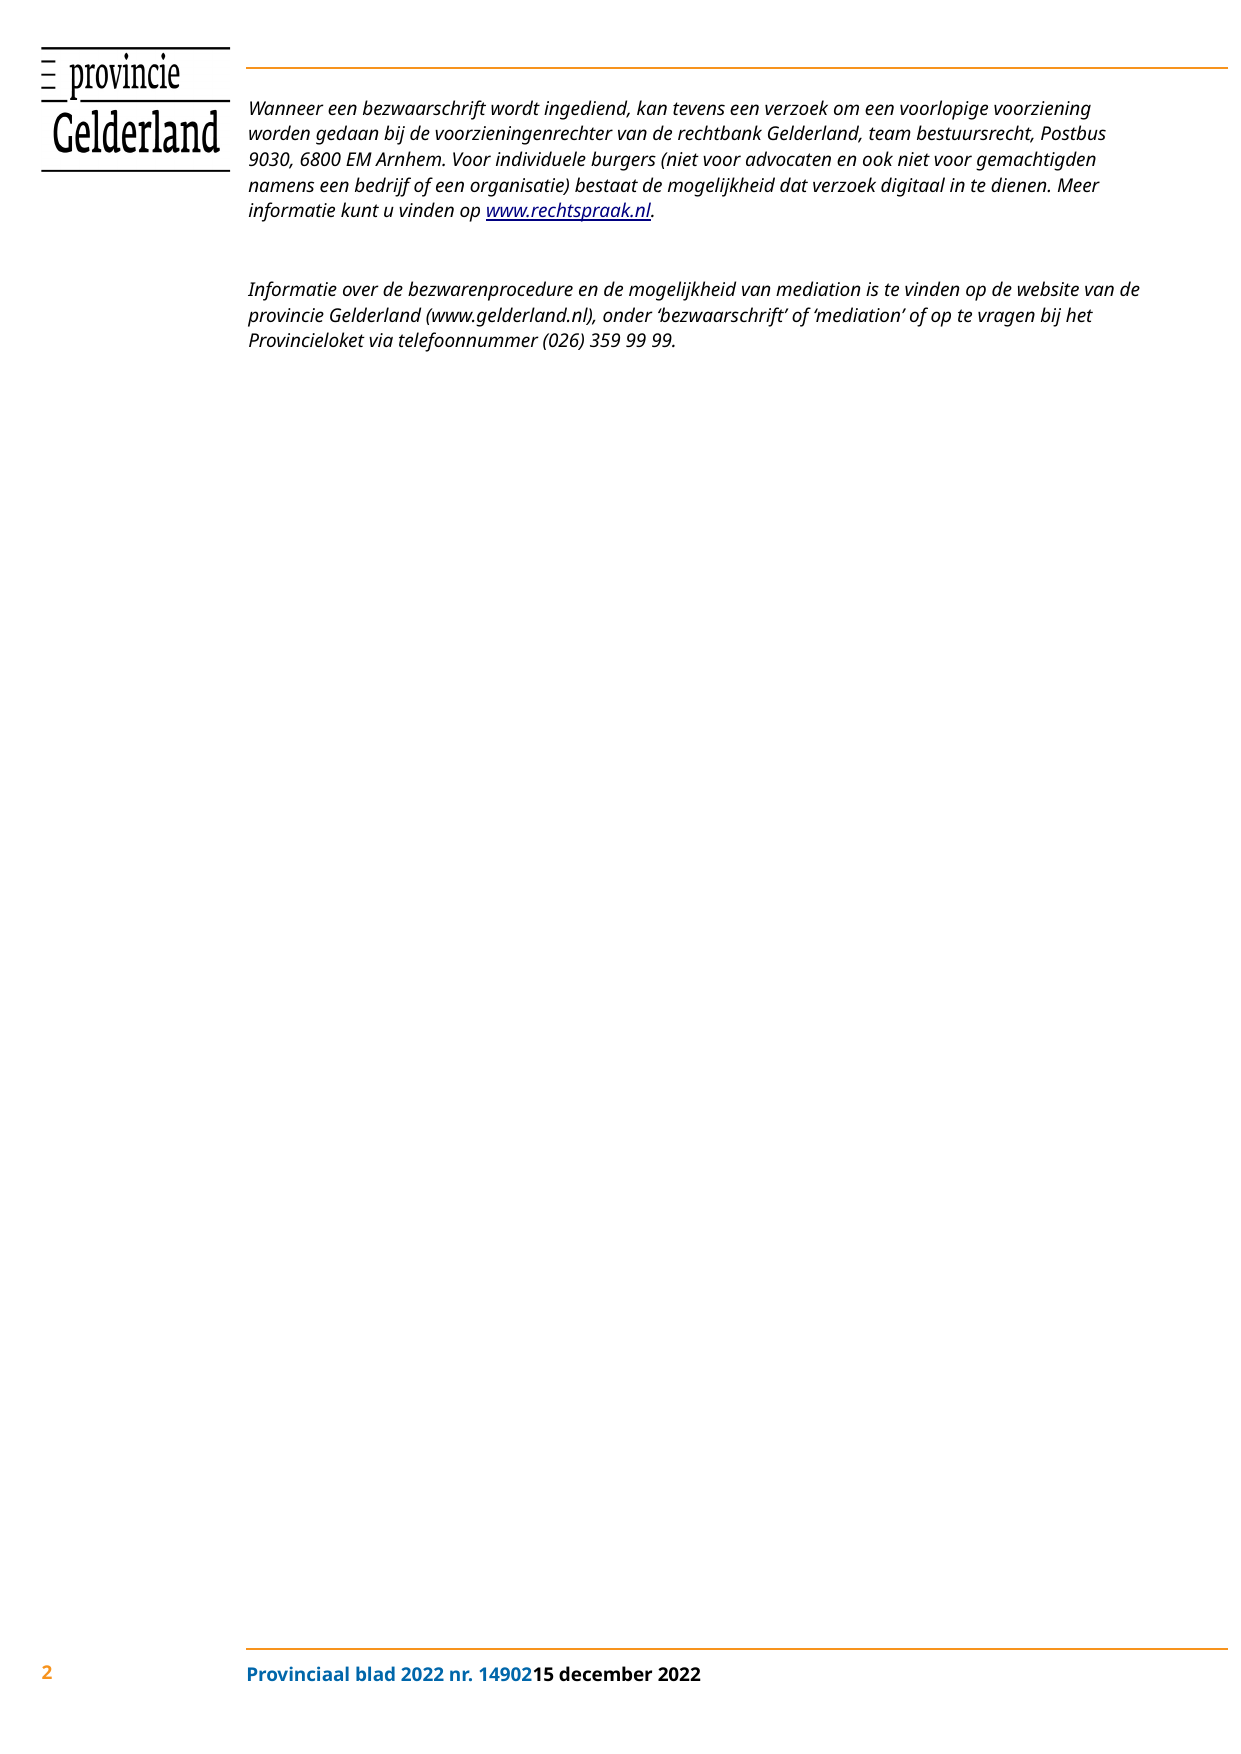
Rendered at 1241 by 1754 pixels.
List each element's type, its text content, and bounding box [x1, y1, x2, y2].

text Wanneer een bezwaarschrift wordt ingediend, kan tevens een verzoek om een voorlopige voorziening worden gedaan bij de voorzieningenrechter van de rechtbank Gelderland, team bestuursrecht, Postbus 9030, 6800 EM Arnhem. Voor individuele burgers (niet voor advocaten en ook niet voor gemachtigden namens een bedrijf of een organisatie) bestaat de mogelijkheid dat verzoek digitaal in te dienen. Meer informatie kunt u vinden op www.rechtspraak.nl. [248, 95, 1152, 223]
text Informatie over de bezwarenprocedure en de mogelijkheid van mediation is te vinden op de website van de provincie Gelderland (www.gelderland.nl), onder ‘bezwaarschrift’ of ‘mediation’ of op te vragen bij het Provincieloket via telefoonnummer (026) 359 99 99. [248, 276, 1152, 353]
picture [41, 47, 231, 172]
